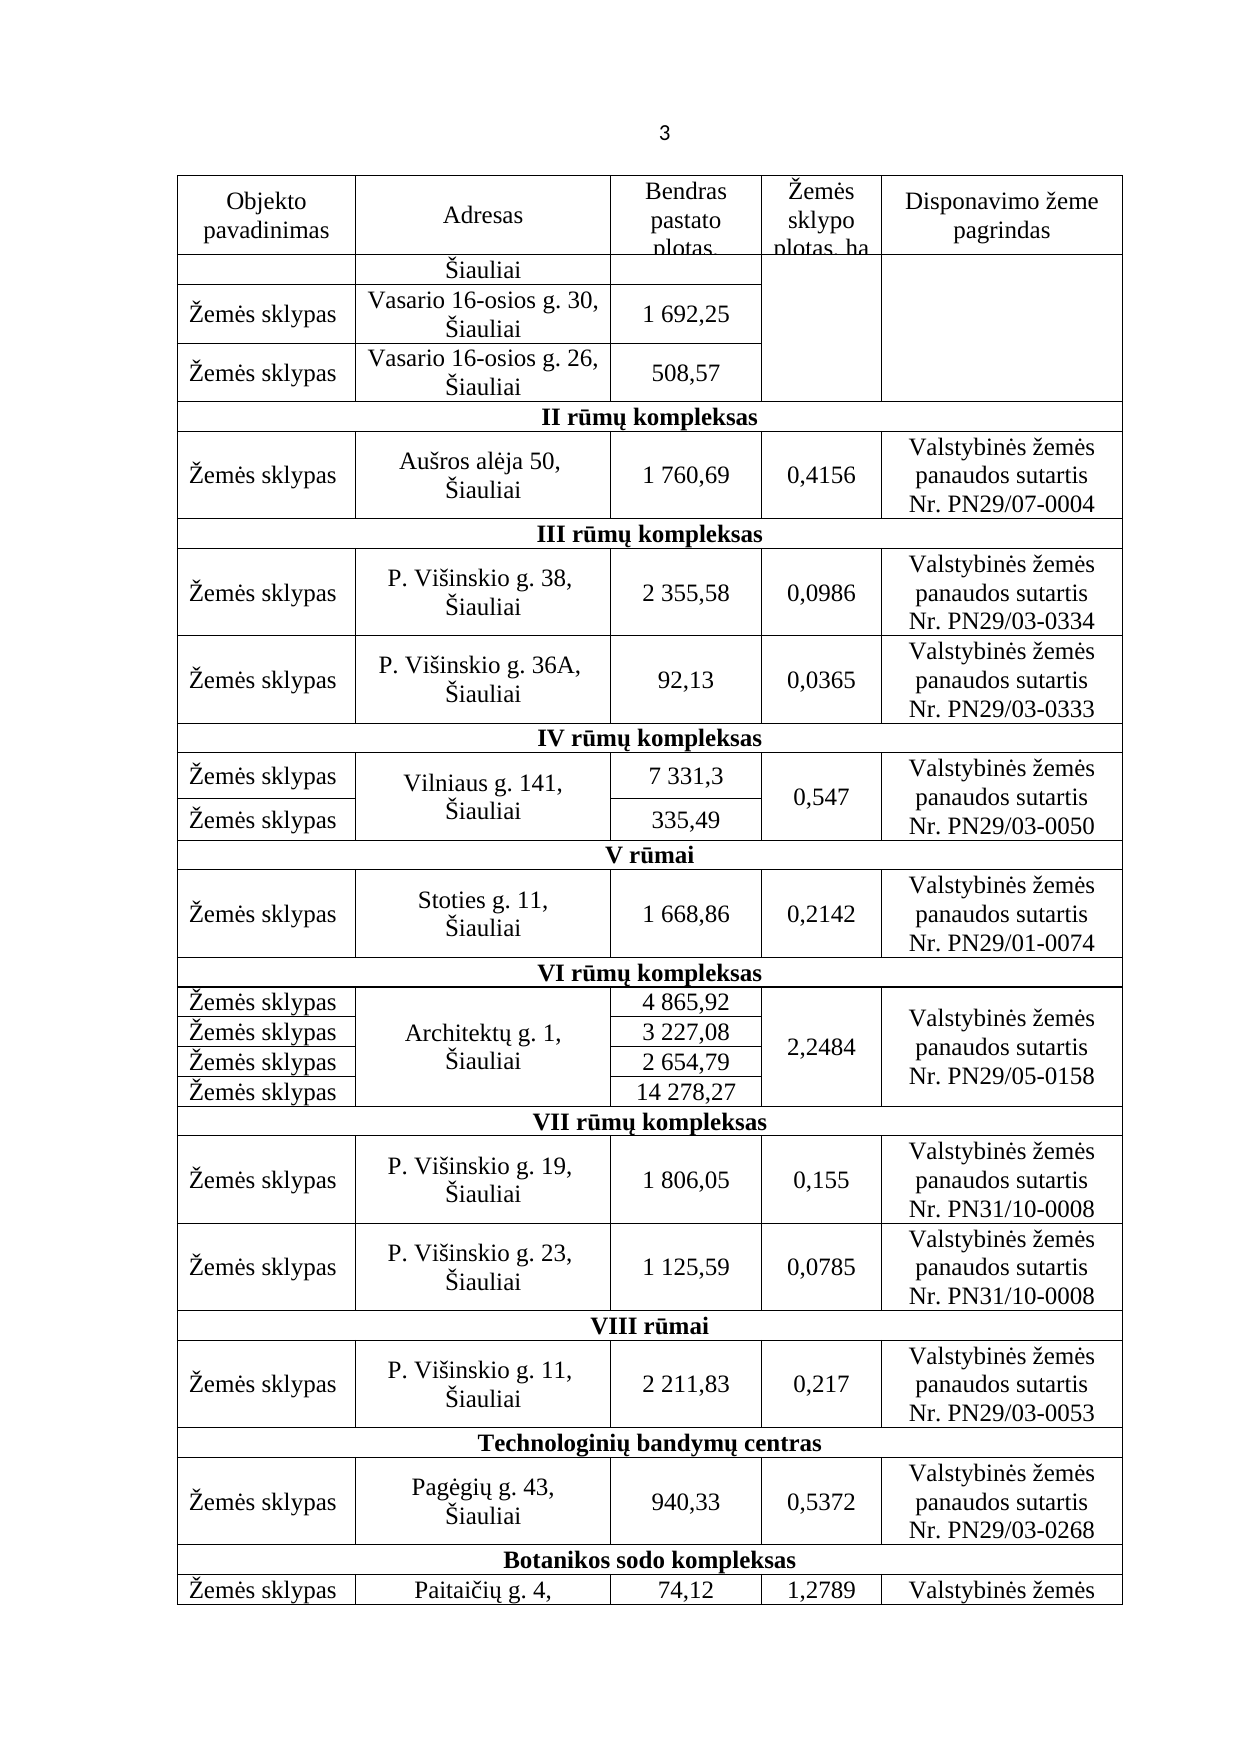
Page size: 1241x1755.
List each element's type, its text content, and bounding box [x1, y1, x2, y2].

table_cell Valstybinės žemės panaudos sutartis Nr. PN29/03-0050 [882, 753, 1122, 839]
table_cell [611, 255, 761, 284]
table_cell P. Višinskio g. 11, Šiauliai [356, 1341, 610, 1427]
table_cell Žemės sklypas [178, 1341, 355, 1427]
table_cell [762, 255, 881, 401]
table_cell 2 654,79 [611, 1047, 761, 1076]
table_cell Žemės sklypas [178, 1575, 355, 1604]
table_cell Žemės sklypas [178, 1017, 355, 1046]
table_cell 92,13 [611, 636, 761, 722]
table_cell Vasario 16-osios g. 30, Šiauliai [356, 285, 610, 342]
table_cell II rūmų kompleksas [178, 402, 1122, 431]
table_cell 4 865,92 [611, 988, 761, 1016]
table_cell Žemės sklypas [178, 870, 355, 957]
table_cell Žemės sklypas [178, 1077, 355, 1106]
table_cell 14 278,27 [611, 1077, 761, 1106]
table_cell 940,33 [611, 1458, 761, 1544]
table_cell 508,57 [611, 344, 761, 401]
table_cell Žemės sklypas [178, 1136, 355, 1223]
table_cell 2 211,83 [611, 1341, 761, 1427]
table_cell VII rūmų kompleksas [178, 1107, 1122, 1135]
table_header Bendras pastato plotas, m2 [611, 176, 761, 254]
table_cell Valstybinės žemės panaudos sutartis Nr. PN29/03-0268 [882, 1458, 1122, 1544]
table_header Objekto pavadinimas [178, 176, 355, 254]
table_cell 2 355,58 [611, 549, 761, 635]
table_cell 1 668,86 [611, 870, 761, 957]
table_cell 2,2484 [762, 988, 881, 1106]
table_cell Žemės sklypas [178, 432, 355, 518]
table_cell Aušros alėja 50, Šiauliai [356, 432, 610, 518]
table_cell 7 331,3 [611, 753, 761, 798]
table_cell Valstybinės žemės panaudos sutartis Nr. PN29/03-0334 [882, 549, 1122, 635]
table_cell 0,547 [762, 753, 881, 839]
table_cell Žemės sklypas [178, 988, 355, 1016]
table_cell 0,0365 [762, 636, 881, 722]
table_cell 0,0785 [762, 1224, 881, 1310]
table_cell P. Višinskio g. 36A, Šiauliai [356, 636, 610, 722]
table_cell Vilniaus g. 141, Šiauliai [356, 753, 610, 839]
table_cell 74,12 [611, 1575, 761, 1604]
table_cell 1,2789 [762, 1575, 881, 1604]
table_cell 0,0986 [762, 549, 881, 635]
table_cell Botanikos sodo kompleksas [178, 1545, 1122, 1574]
table_cell 3 227,08 [611, 1017, 761, 1046]
table_cell Valstybinės žemės panaudos sutartis Nr. PN29/03-0333 [882, 636, 1122, 722]
table_cell Žemės sklypas [178, 636, 355, 722]
table_cell IV rūmų kompleksas [178, 724, 1122, 752]
table_cell Stoties g. 11, Šiauliai [356, 870, 610, 957]
table_cell Žemės sklypas [178, 344, 355, 401]
table_cell Žemės sklypas [178, 1458, 355, 1544]
table_cell 0,217 [762, 1341, 881, 1427]
table_cell 0,2142 [762, 870, 881, 957]
table_cell Valstybinės žemės panaudos sutartis Nr. PN29/07-0004 [882, 432, 1122, 518]
table_cell Šiauliai [356, 255, 610, 284]
table_cell Technologinių bandymų centras [178, 1428, 1122, 1457]
table_cell 1 692,25 [611, 285, 761, 342]
table_cell [882, 255, 1122, 401]
table_cell Žemės sklypas [178, 549, 355, 635]
table_cell Žemės sklypas [178, 1224, 355, 1310]
table_header Disponavimo žeme pagrindas [882, 176, 1122, 254]
table_cell VI rūmų kompleksas [178, 958, 1122, 986]
table_cell Paitaičių g. 4, [356, 1575, 610, 1604]
table_cell [178, 255, 355, 284]
table_cell Žemės sklypas [178, 753, 355, 798]
table_cell Valstybinės žemės [882, 1575, 1122, 1604]
table_cell 0,5372 [762, 1458, 881, 1544]
table_cell III rūmų kompleksas [178, 519, 1122, 548]
table_cell P. Višinskio g. 19, Šiauliai [356, 1136, 610, 1223]
table_cell Architektų g. 1, Šiauliai [356, 988, 610, 1106]
table_cell 0,4156 [762, 432, 881, 518]
table_cell Valstybinės žemės panaudos sutartis Nr. PN31/10-0008 [882, 1224, 1122, 1310]
table_cell P. Višinskio g. 23, Šiauliai [356, 1224, 610, 1310]
table_cell Žemės sklypas [178, 1047, 355, 1076]
table_cell Valstybinės žemės panaudos sutartis Nr. PN31/10-0008 [882, 1136, 1122, 1223]
table_cell 335,49 [611, 799, 761, 839]
table_cell Vasario 16-osios g. 26, Šiauliai [356, 344, 610, 401]
table_cell 0,155 [762, 1136, 881, 1223]
table_cell V rūmai [178, 841, 1122, 869]
table_cell 1 760,69 [611, 432, 761, 518]
table_cell Valstybinės žemės panaudos sutartis Nr. PN29/05-0158 [882, 988, 1122, 1106]
table_cell Žemės sklypas [178, 285, 355, 342]
table_cell Valstybinės žemės panaudos sutartis Nr. PN29/03-0053 [882, 1341, 1122, 1427]
table_cell VIII rūmai [178, 1311, 1122, 1340]
table_cell Valstybinės žemės panaudos sutartis Nr. PN29/01-0074 [882, 870, 1122, 957]
table_cell 1 125,59 [611, 1224, 761, 1310]
table_cell 1 806,05 [611, 1136, 761, 1223]
table_header Žemės sklypo plotas, ha [762, 176, 881, 254]
table_cell P. Višinskio g. 38, Šiauliai [356, 549, 610, 635]
table_cell Žemės sklypas [178, 799, 355, 839]
table_header Adresas [356, 176, 610, 254]
table_cell Pagėgių g. 43, Šiauliai [356, 1458, 610, 1544]
